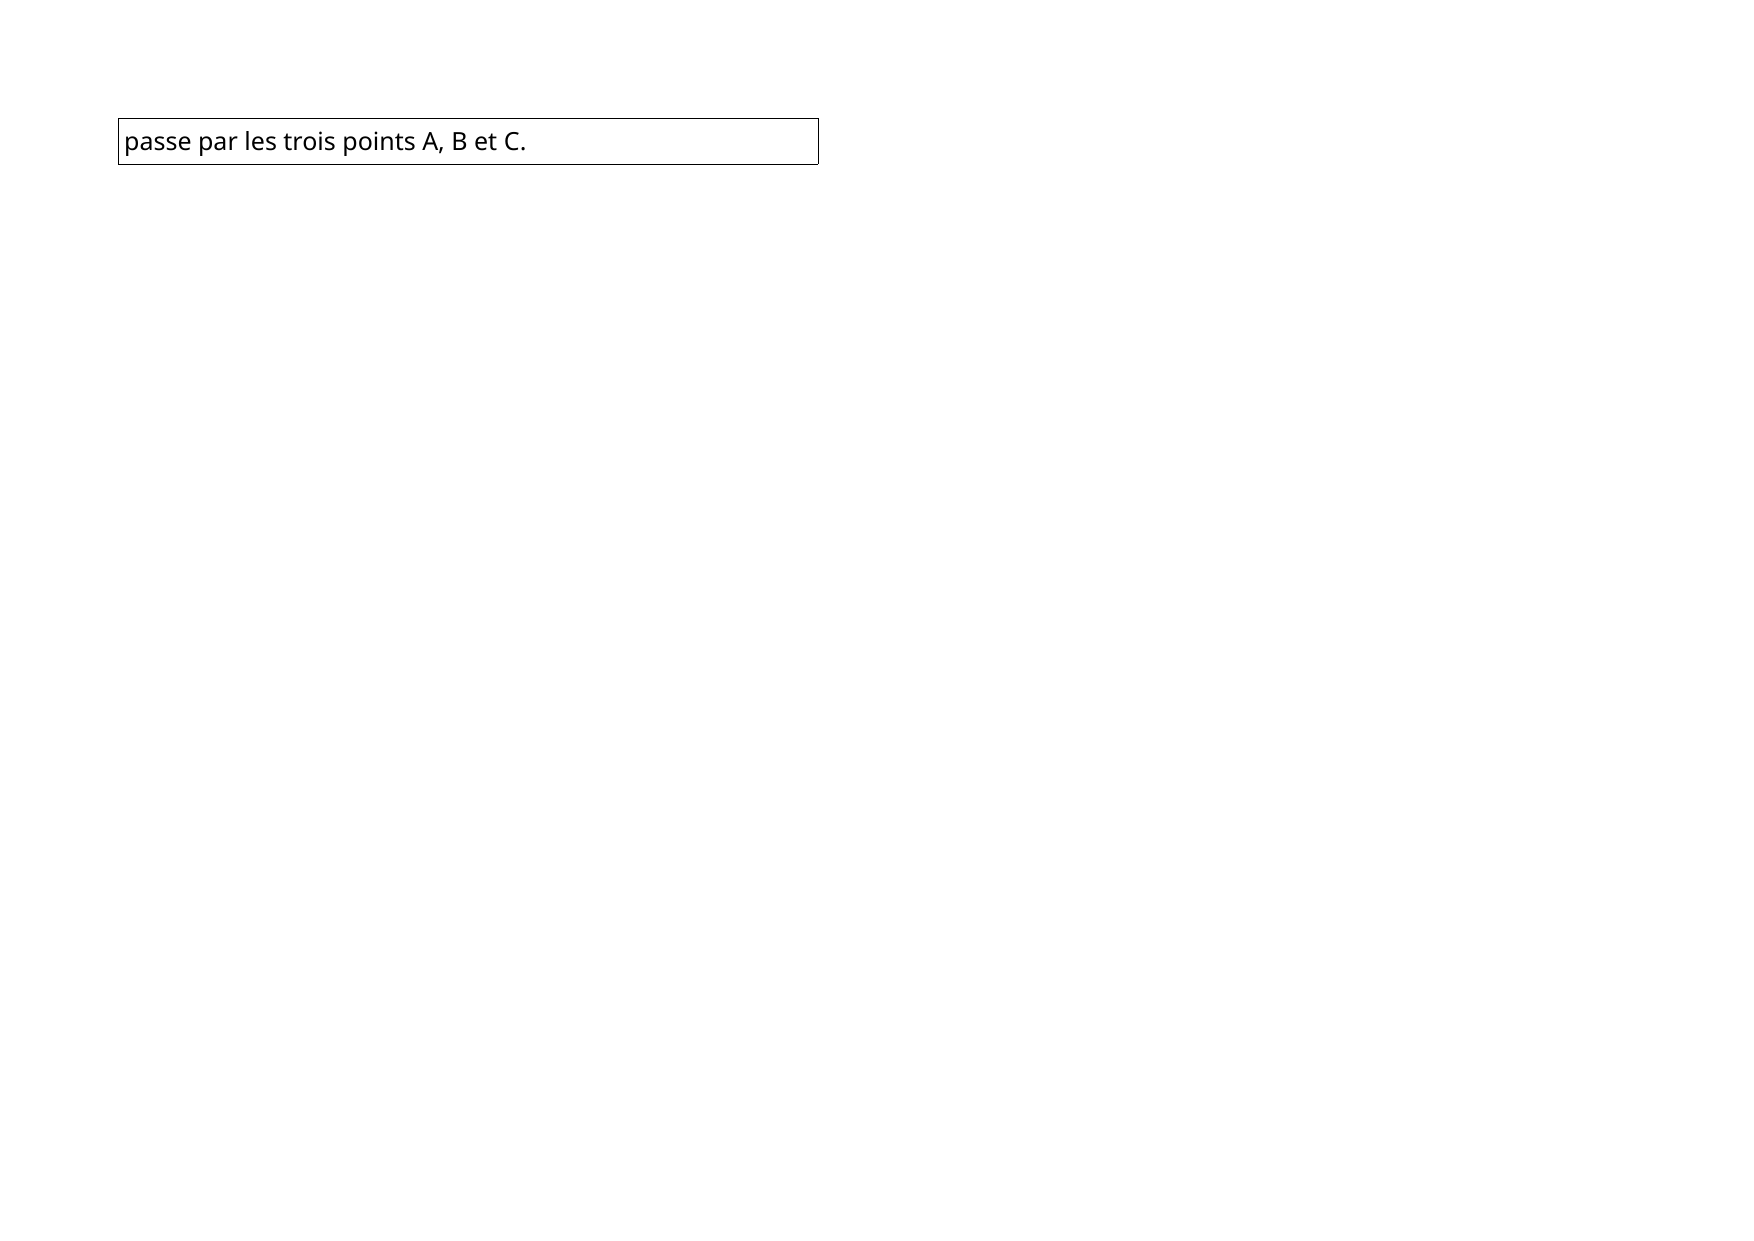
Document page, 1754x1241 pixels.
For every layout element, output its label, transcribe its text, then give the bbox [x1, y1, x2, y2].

table_cell passe par les trois points A, B et C. [119, 119, 818, 164]
